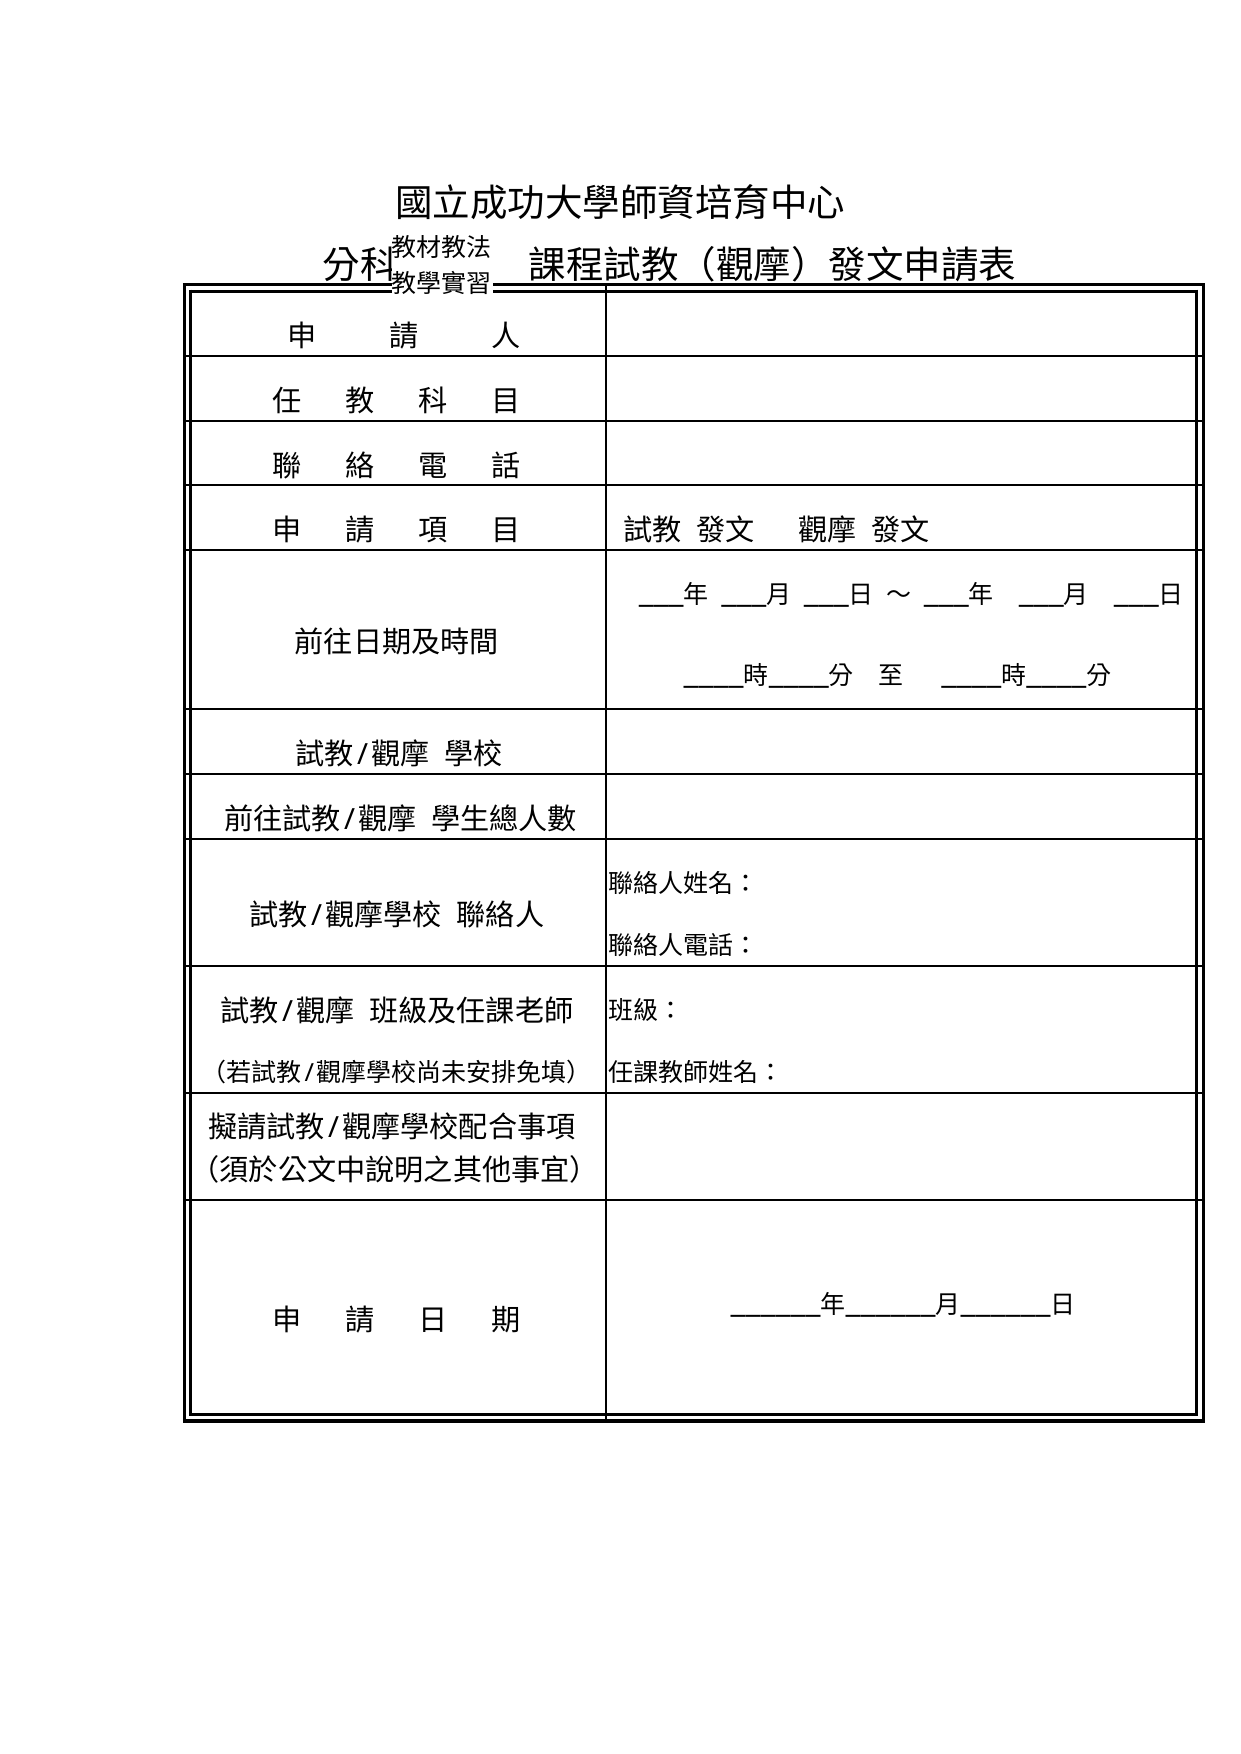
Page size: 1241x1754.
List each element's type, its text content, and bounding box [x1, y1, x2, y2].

text [392, 299, 493, 306]
table_cell [607, 710, 1195, 773]
table_cell [607, 775, 1195, 837]
table_cell 任 教 科 目 [192, 357, 605, 420]
table_header [607, 293, 1195, 355]
table_cell ___年 ___月 ___日 ～ ___年 ___月 ___日 ____時____分 至 ____時____分 [607, 551, 1195, 708]
table_cell 前往試教/觀摩 學生總人數 [192, 775, 605, 837]
text 教學實習 [392, 263, 493, 299]
table_cell 申 請 項 目 [192, 486, 605, 549]
table_cell 試教/觀摩學校 聯絡人 [192, 840, 605, 964]
table_cell [607, 422, 1195, 484]
table_header 申 請 人 [188, 286, 392, 355]
text 分科 課程試教（觀摩）發文申請表 [187, 221, 1053, 283]
table_header [607, 286, 1200, 355]
table_cell 試教/觀摩 學校 [192, 710, 605, 773]
text 國立成功大學師資培育中心 [187, 158, 1053, 221]
table_cell 擬請試教/觀摩學校配合事項 （須於公文中說明之其他事宜） [192, 1094, 605, 1199]
table_cell ______年______月______日 [607, 1201, 1195, 1413]
table_cell [607, 1094, 1195, 1199]
text 教材教法 [392, 227, 493, 263]
table_cell 申 請 日 期 [192, 1201, 605, 1413]
table_header 申 請 人 [192, 293, 605, 355]
table_cell 聯絡人姓名： 聯絡人電話： [607, 840, 1195, 964]
table_cell [607, 357, 1195, 420]
table_cell 班級： 任課教師姓名： [607, 967, 1195, 1092]
table_cell 前往日期及時間 [192, 551, 605, 708]
table_cell 試教 發文 觀摩 發文 [607, 486, 1195, 549]
table_cell 聯 絡 電 話 [192, 422, 605, 484]
table_header 申 請 人 [493, 286, 605, 290]
table_cell 試教/觀摩 班級及任課老師 （若試教/觀摩學校尚未安排免填） [192, 967, 605, 1092]
